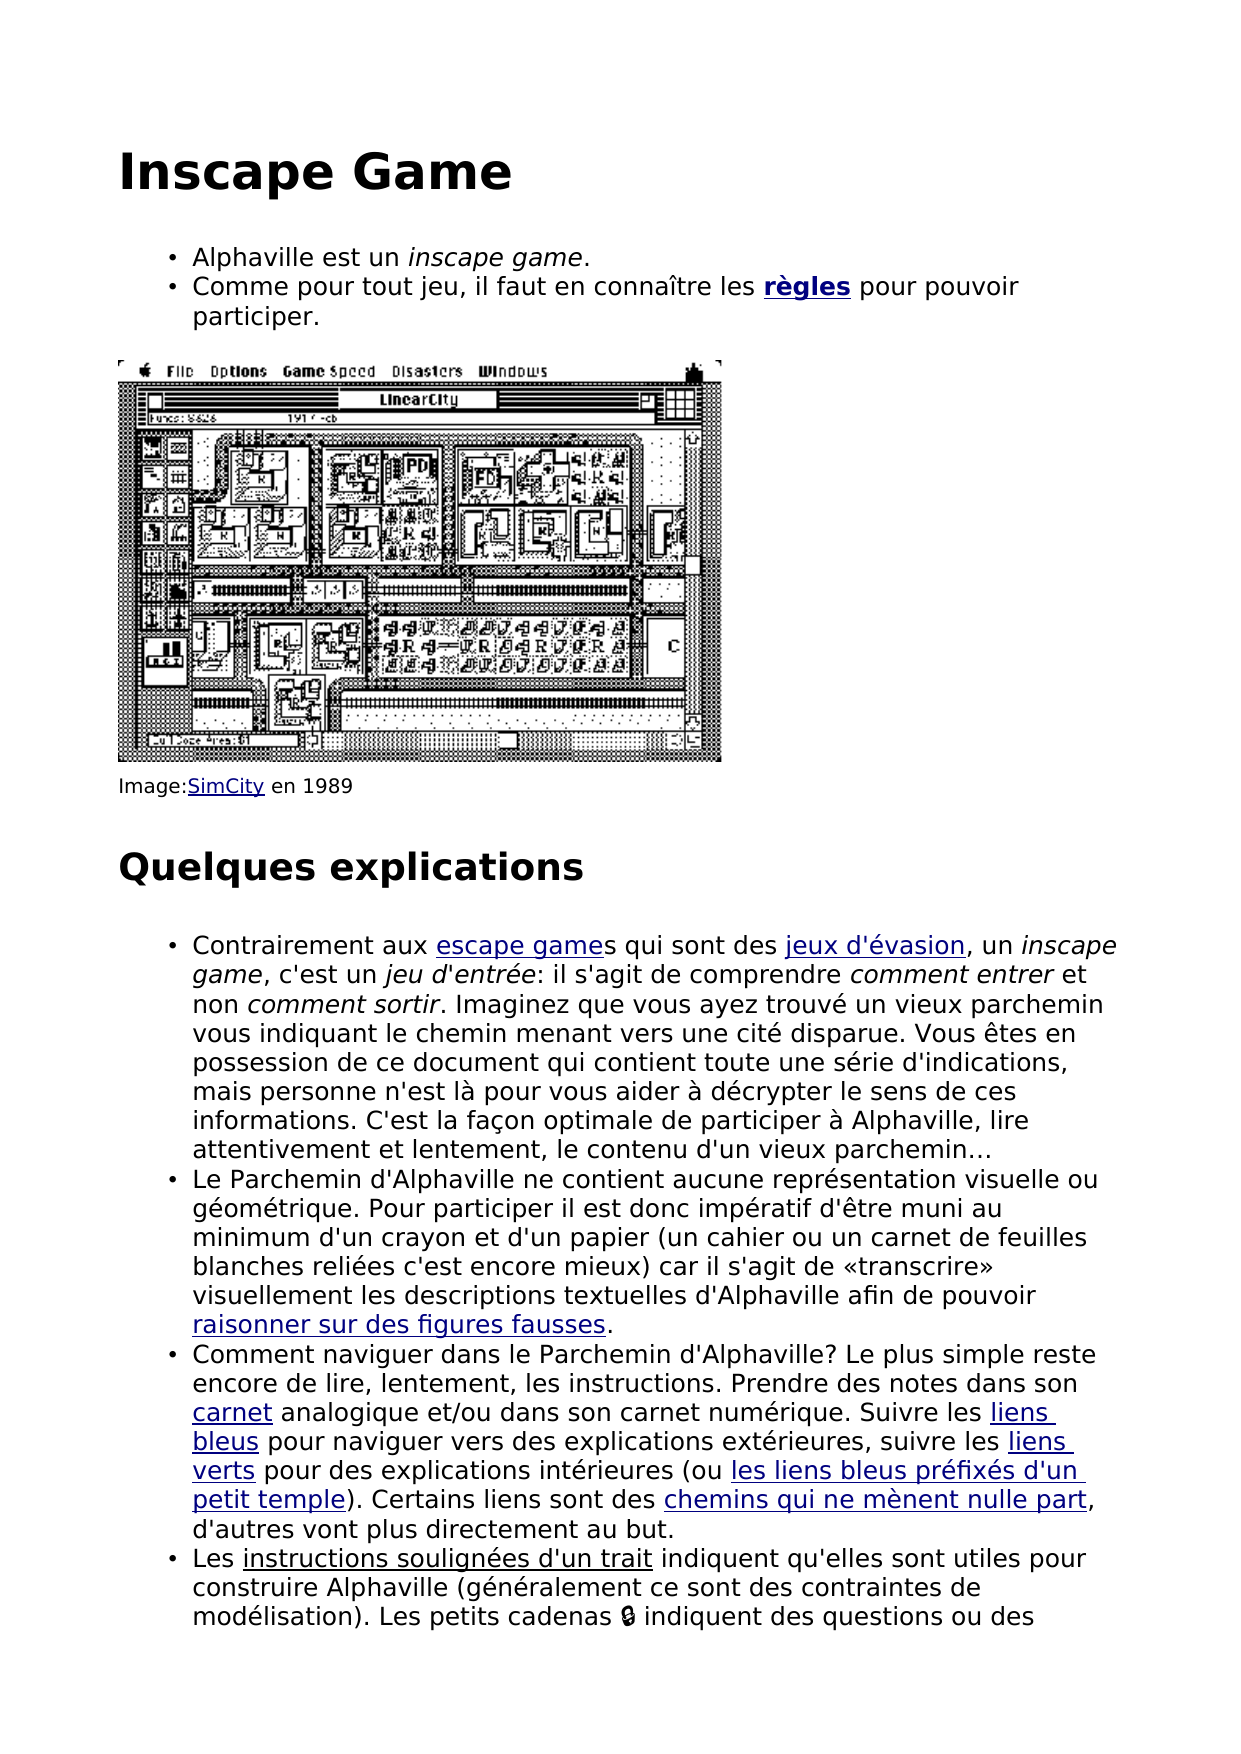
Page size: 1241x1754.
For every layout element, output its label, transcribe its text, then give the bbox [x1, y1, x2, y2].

text Image:SimCity en 1989 [118, 774, 1122, 808]
picture [118, 360, 722, 762]
list Comment naviguer dans le Parchemin d'Alphaville? Le plus simple reste encore de lire, lentement, les instructions. Prendre des notes dans son carnet analogique et/ou dans son carnet numérique. Suivre les liens bleus pour naviguer vers des explications extérieures, suivre les liens verts pour des explications intérieures (ou les liens bleus préfixés d'un petit temple). Certains liens sont des chemins qui ne mènent nulle part, d'autres vont plus directement au but. [177, 1340, 1122, 1544]
list Les instructions soulignées d'un trait indiquent qu'elles sont utiles pour construire Alphaville (généralement ce sont des contraintes de modélisation). Les petits cadenas 🔒 indiquent des questions ou des [177, 1544, 1122, 1632]
list Comme pour tout jeu, il faut en connaître les règles pour pouvoir participer. [177, 272, 1122, 331]
list Le Parchemin d'Alphaville ne contient aucune représentation visuelle ou géométrique. Pour participer il est donc impératif d'être muni au minimum d'un crayon et d'un papier (un cahier ou un carnet de feuilles blanches reliées c'est encore mieux) car il s'agit de «transcrire» visuellement les descriptions textuelles d'Alphaville afin de pouvoir raisonner sur des figures fausses. [177, 1165, 1122, 1340]
subtitle Quelques explications [118, 846, 1122, 889]
list Alphaville est un inscape game. [177, 243, 1122, 272]
list Contrairement aux escape games qui sont des jeux d'évasion, un inscape game, c'est un jeu d'entrée: il s'agit de comprendre comment entrer et non comment sortir. Imaginez que vous ayez trouvé un vieux parchemin vous indiquant le chemin menant vers une cité disparue. Vous êtes en possession de ce document qui contient toute une série d'indications, mais personne n'est là pour vous aider à décrypter le sens de ces informations. C'est la façon optimale de participer à Alphaville, lire attentivement et lentement, le contenu d'un vieux parchemin… [177, 932, 1122, 1165]
subtitle Inscape Game [118, 143, 1122, 201]
